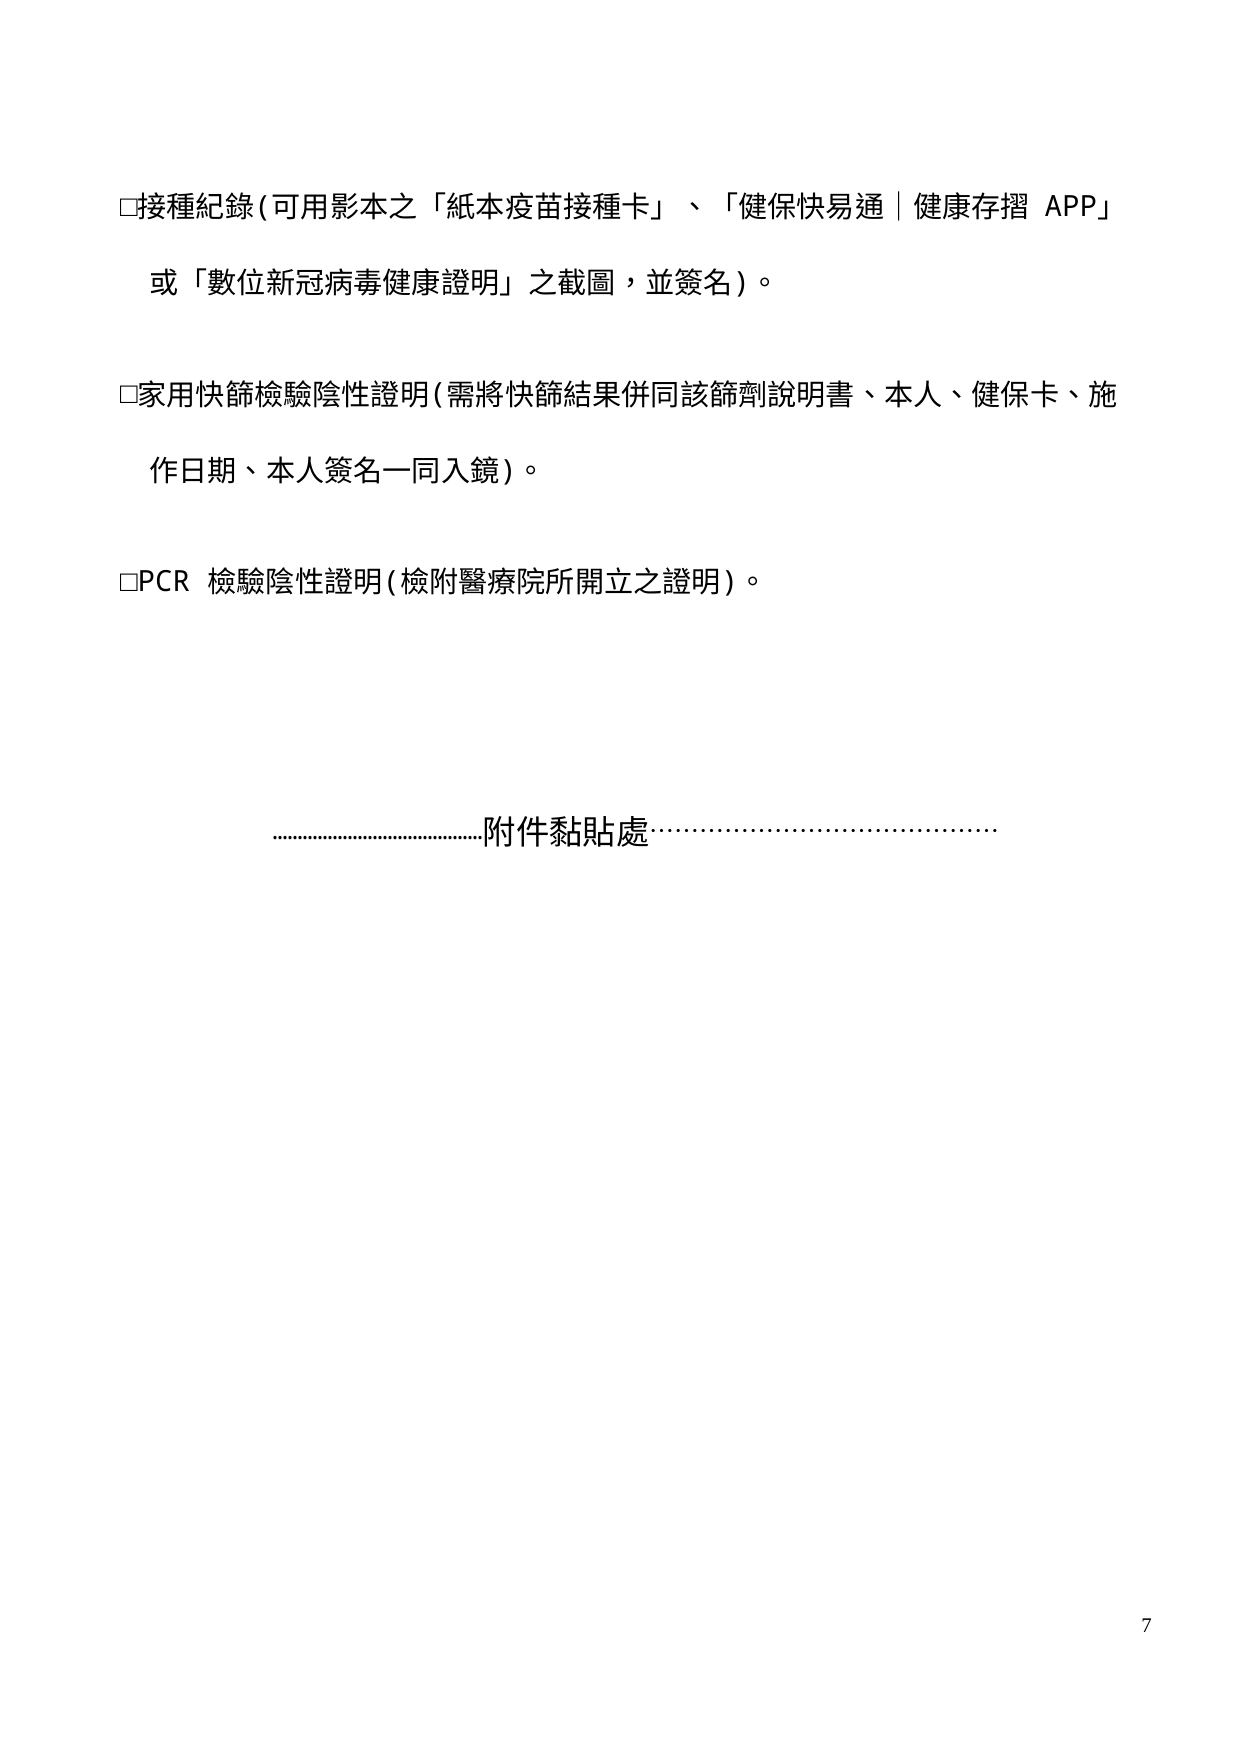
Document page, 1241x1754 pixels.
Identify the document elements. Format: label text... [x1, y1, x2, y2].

text □家用快篩檢驗陰性證明(需將快篩結果併同該篩劑說明書、本人、健保卡、施作日期、本人簽名一同入鏡)。 [120, 351, 1130, 489]
text ……………………………………附件黏貼處…………………………………… [120, 788, 1152, 851]
text □PCR 檢驗陰性證明(檢附醫療院所開立之證明)。 [120, 538, 1130, 601]
text □接種紀錄(可用影本之「紙本疫苗接種卡」、「健保快易通│健康存摺 APP」或「數位新冠病毒健康證明」之截圖，並簽名)。 [120, 163, 1130, 302]
